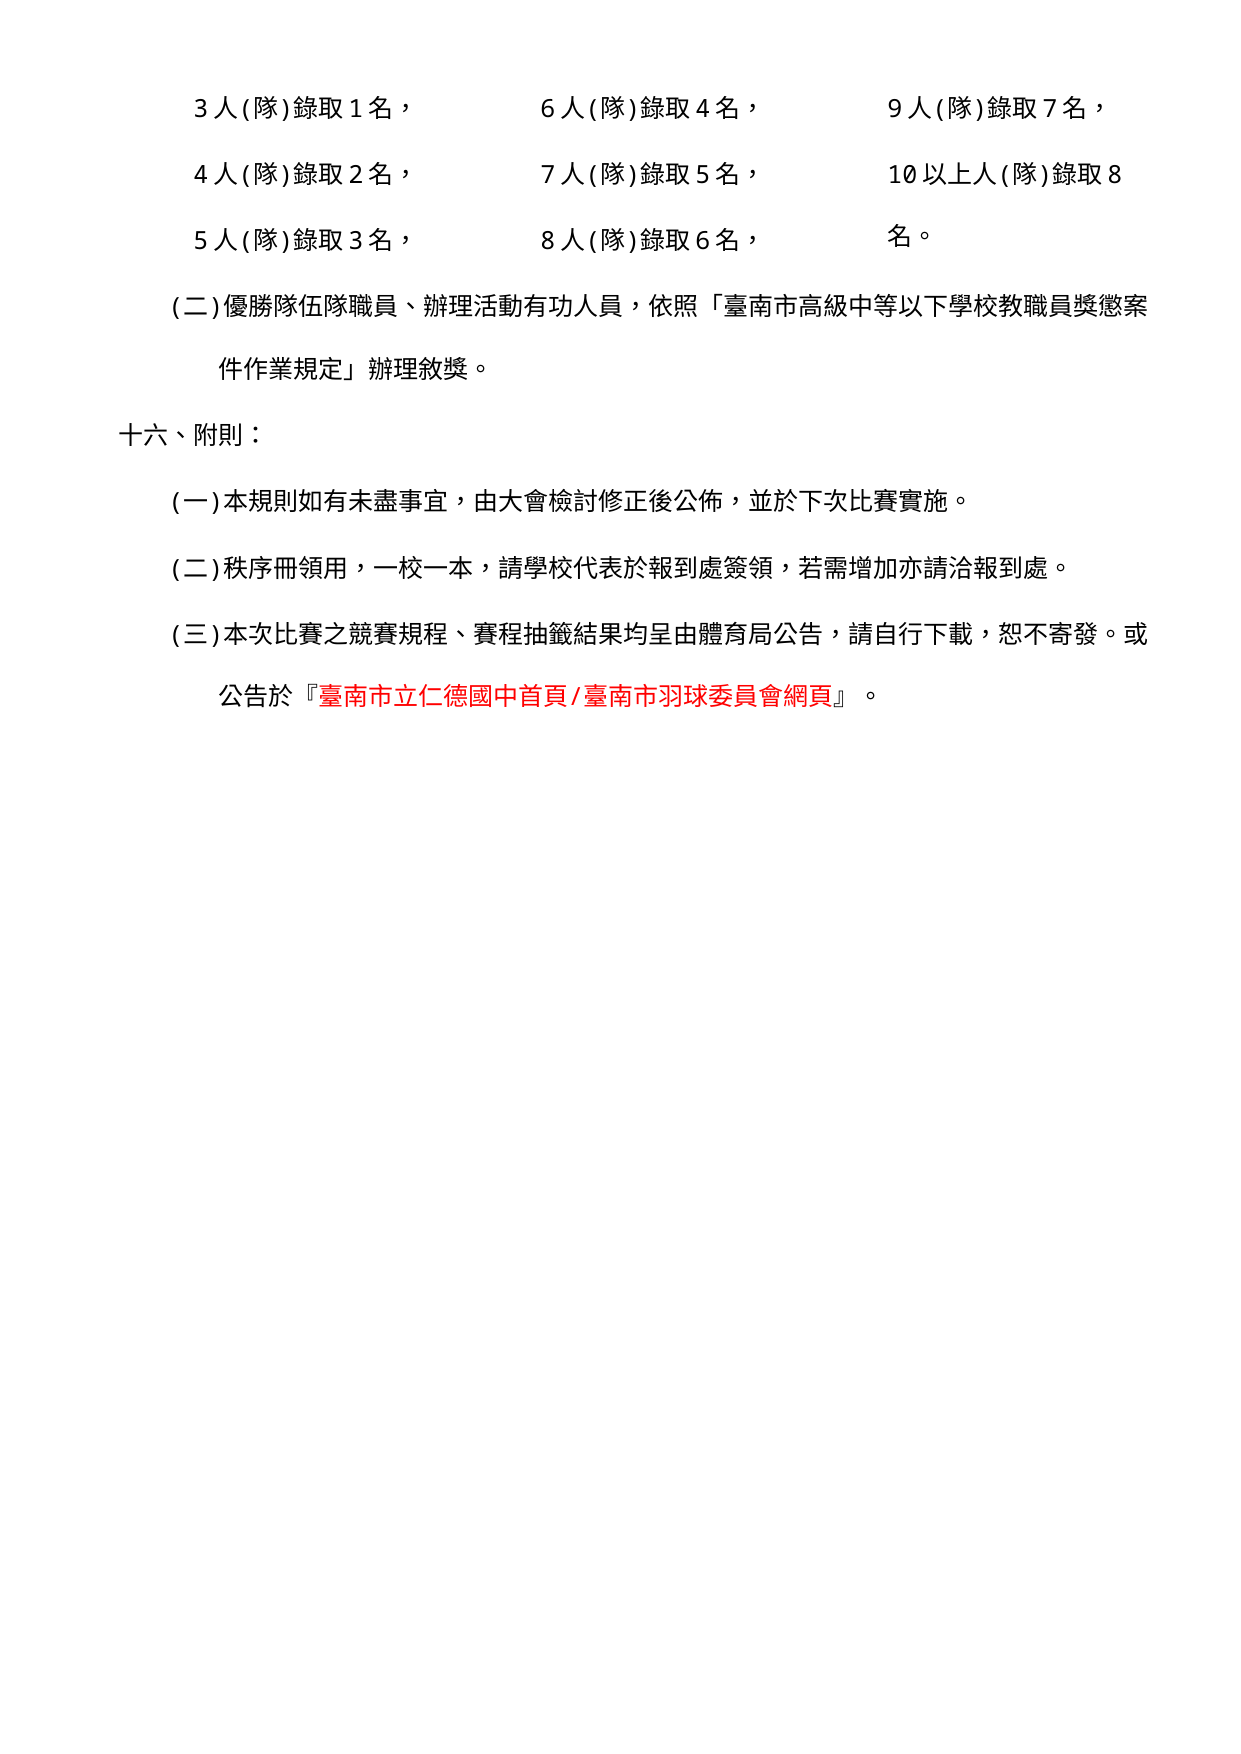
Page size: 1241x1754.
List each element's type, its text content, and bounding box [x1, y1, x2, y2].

text 4人(隊)錄取2名， [193, 131, 458, 193]
text 9人(隊)錄取7名， [887, 64, 1152, 127]
text 7人(隊)錄取5名， [540, 131, 805, 193]
text (三)本次比賽之競賽規程、賽程抽籤結果均呈由體育局公告，請自行下載，恕不寄發。或公告於『臺南市立仁德國中首頁/臺南市羽球委員會網頁』。 [168, 591, 1152, 716]
text (一)本規則如有未盡事宜，由大會檢討修正後公佈，並於下次比賽實施。 [168, 458, 1152, 521]
text 十六、附則： [118, 392, 1152, 454]
text 10以上人(隊)錄取8名。 [887, 131, 1152, 256]
text 8人(隊)錄取6名， [540, 197, 805, 259]
text (二)優勝隊伍隊職員、辦理活動有功人員，依照「臺南市高級中等以下學校教職員獎懲案件作業規定」辦理敘獎。 [168, 263, 1152, 388]
text 6人(隊)錄取4名， [540, 64, 805, 127]
text 5人(隊)錄取3名， [193, 197, 458, 259]
text (二)秩序冊領用，一校一本，請學校代表於報到處簽領，若需增加亦請洽報到處。 [168, 524, 1152, 587]
text 3人(隊)錄取1名， [193, 64, 458, 127]
